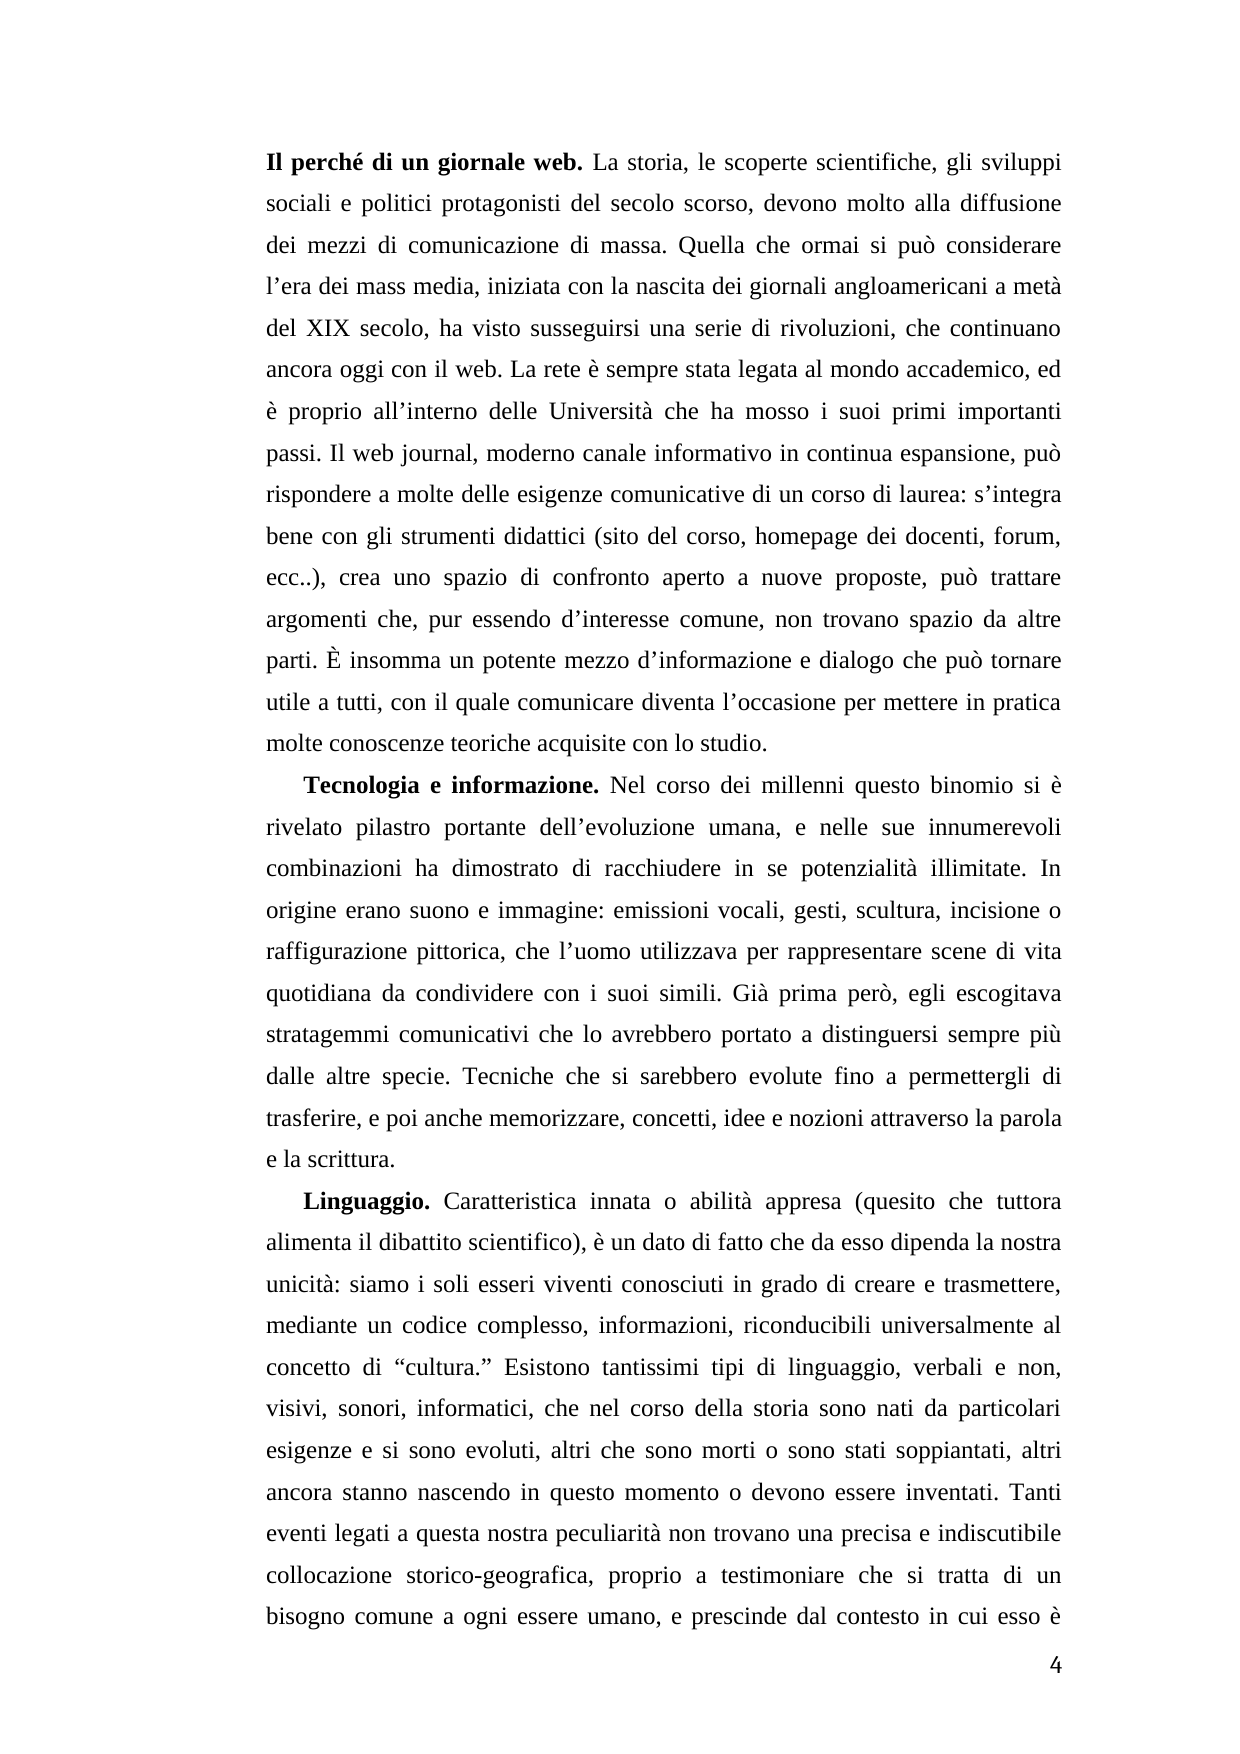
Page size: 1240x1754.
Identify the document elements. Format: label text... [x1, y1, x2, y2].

text Il perché di un giornale web. La storia, le scoperte scientifiche, gli sviluppi sociali e politici protagonisti del secolo scorso, devono molto alla diffusione dei mezzi di comunicazione di massa. Quella che ormai si può considerare l’era dei mass media, iniziata con la nascita dei giornali angloamericani a metà del XIX secolo, ha visto susseguirsi una serie di rivoluzioni, che continuano ancora oggi con il web. La rete è sempre stata legata al mondo accademico, ed è proprio all’interno delle Università che ha mosso i suoi primi importanti passi. Il web journal, moderno canale informativo in continua espansione, può rispondere a molte delle esigenze comunicative di un corso di laurea: s’integra bene con gli strumenti didattici (sito del corso, homepage dei docenti, forum, ecc..), crea uno spazio di confronto aperto a nuove proposte, può trattare argomenti che, pur essendo d’interesse comune, non trovano spazio da altre parti. È insomma un potente mezzo d’informazione e dialogo che può tornare utile a tutti, con il quale comunicare diventa l’occasione per mettere in pratica molte conoscenze teoriche acquisite con lo studio. [266, 148, 1062, 757]
text Linguaggio. Caratteristica innata o abilità appresa (quesito che tuttora alimenta il dibattito scientifico), è un dato di fatto che da esso dipenda la nostra unicità: siamo i soli esseri viventi conosciuti in grado di creare e trasmettere, mediante un codice complesso, informazioni, riconducibili universalmente al concetto di “cultura.” Esistono tantissimi tipi di linguaggio, verbali e non, visivi, sonori, informatici, che nel corso della storia sono nati da particolari esigenze e si sono evoluti, altri che sono morti o sono stati soppiantati, altri ancora stanno nascendo in questo momento o devono essere inventati. Tanti eventi legati a questa nostra peculiarità non trovano una precisa e indiscutibile collocazione storico-geografica, proprio a testimoniare che si tratta di un bisogno comune a ogni essere umano, e prescinde dal contesto in cui esso è [266, 1187, 1062, 1630]
text Tecnologia e informazione. Nel corso dei millenni questo binomio si è rivelato pilastro portante dell’evoluzione umana, e nelle sue innumerevoli combinazioni ha dimostrato di racchiudere in se potenzialità illimitate. In origine erano suono e immagine: emissioni vocali, gesti, scultura, incisione o raffigurazione pittorica, che l’uomo utilizzava per rappresentare scene di vita quotidiana da condividere con i suoi simili. Già prima però, egli escogitava stratagemmi comunicativi che lo avrebbero portato a distinguersi sempre più dalle altre specie. Tecniche che si sarebbero evolute fino a permettergli di trasferire, e poi anche memorizzare, concetti, idee e nozioni attraverso la parola e la scrittura. [266, 771, 1062, 1173]
